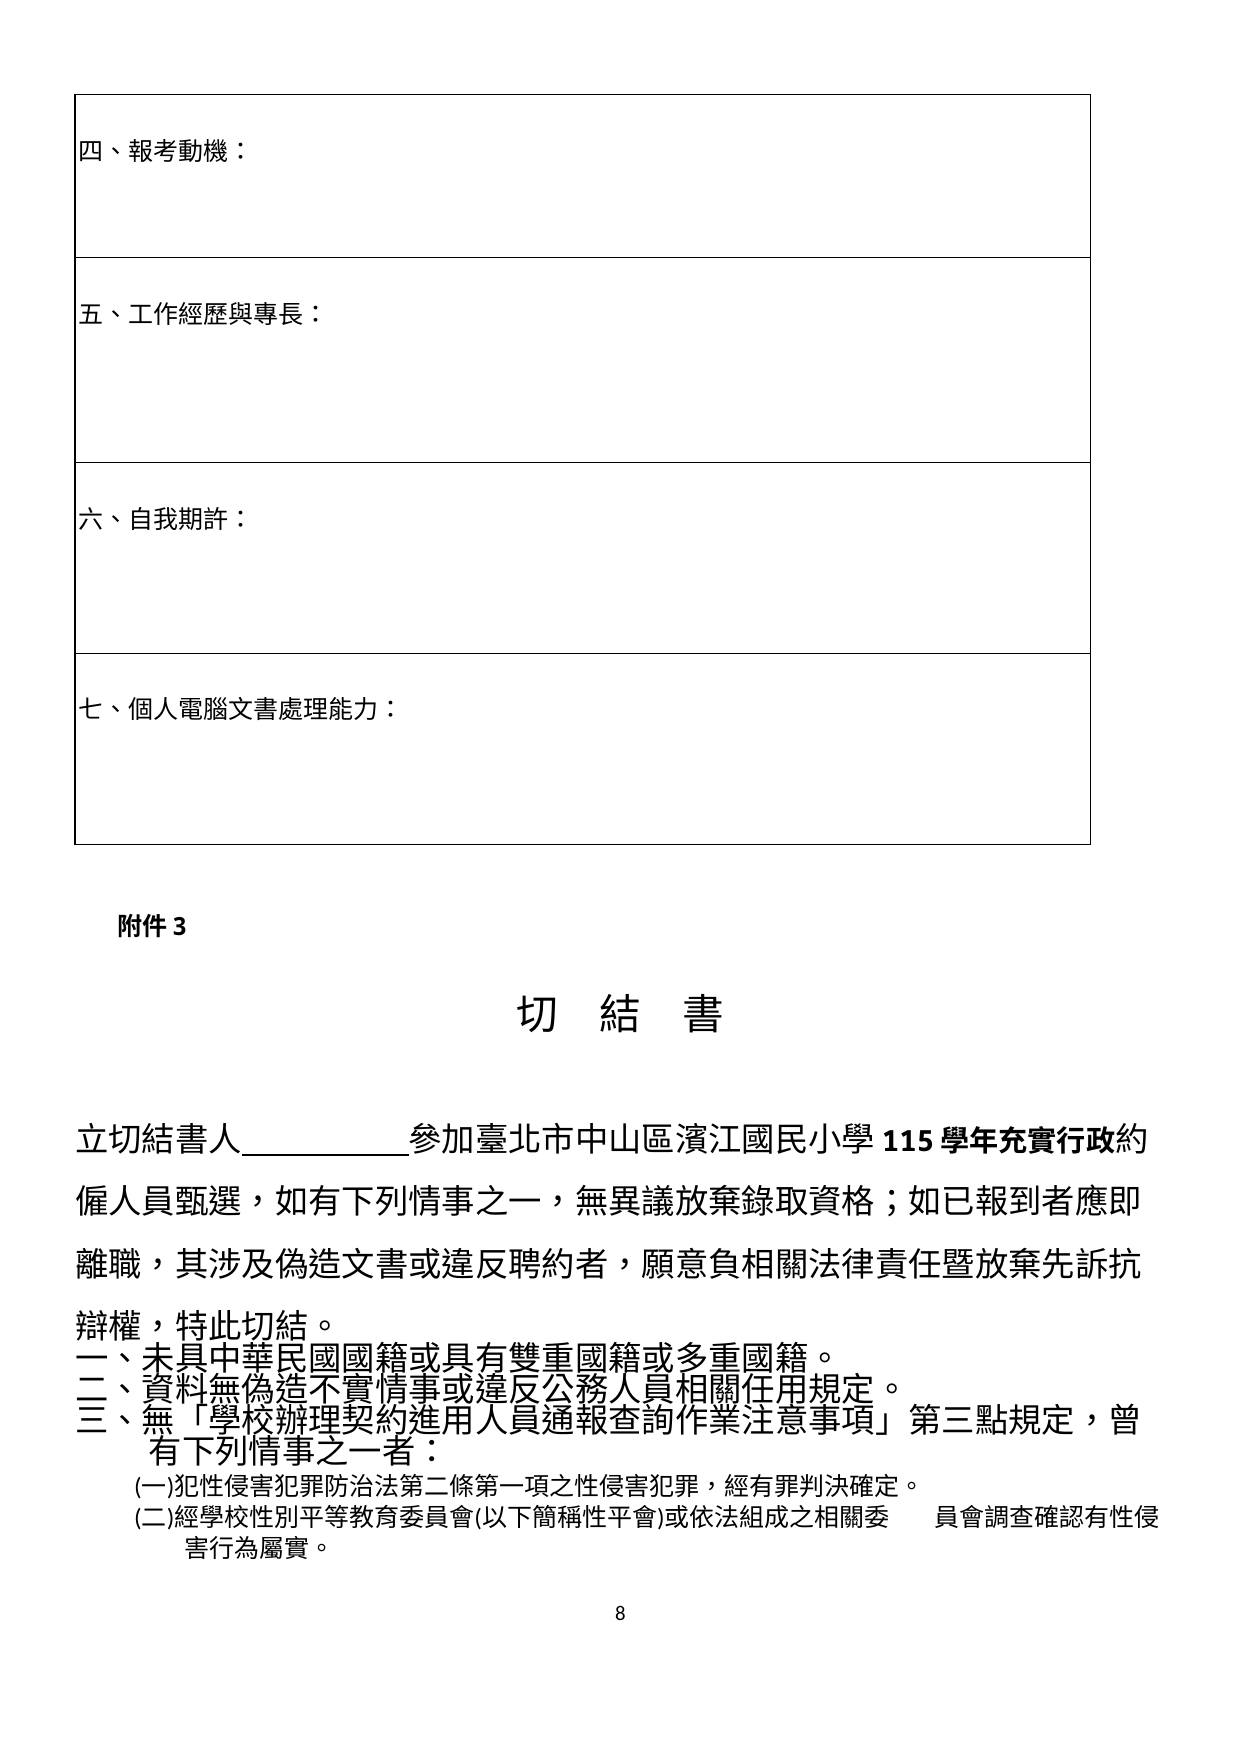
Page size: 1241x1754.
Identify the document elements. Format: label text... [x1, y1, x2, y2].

text 二、資料無偽造不實情事或違反公務人員相關任用規定。 [199, 1376, 248, 1407]
text (一)犯性侵害犯罪防治法第二條第一項之性侵害犯罪，經有罪判決確定。 [134, 1470, 1165, 1501]
text 附件3 [117, 906, 197, 942]
text 一、未具中華民國國籍或具有雙重國籍或多重國籍。 [313, 1346, 336, 1369]
text 立切結書人 參加臺北市中山區濱江國民小學115學年充實行政約僱人員甄選，如有下列情事之一，無異議放棄錄取資格；如已報到者應即離職，其涉及偽造文書或違反聘約者，願意負相關法律責任暨放棄先訴抗辯權，特此切結。 [75, 1095, 1165, 1345]
text 一、未具中華民國國籍或具有雙重國籍或多重國籍。 [580, 1346, 603, 1369]
text 二、資料無偽造不實情事或違反公務人員相關任用規定。 [75, 1376, 200, 1407]
text [102, 899, 212, 950]
text 一、未具中華民國國籍或具有雙重國籍或多重國籍。 [346, 1346, 369, 1369]
text 一、未具中華民國國籍或具有雙重國籍或多重國籍。 [159, 1345, 1165, 1376]
text 一、未具中華民國國籍或具有雙重國籍或多重國籍。 [75, 1345, 157, 1376]
table_cell 五、工作經歷與專長： [76, 258, 1090, 462]
text 三、無「學校辦理契約進用人員通報查詢作業注意事項」第三點規定，曾有下列情事之一者： [75, 1407, 1165, 1470]
text 切 結 書 [75, 970, 1165, 1032]
table_cell 四、報考動機： [76, 95, 1090, 257]
table_cell 七、個人電腦文書處理能力： [76, 654, 1090, 844]
text 二、資料無偽造不實情事或違反公務人員相關任用規定。 [249, 1376, 684, 1407]
table_cell 六、自我期許： [76, 463, 1090, 652]
text 一、未具中華民國國籍或具有雙重國籍或多重國籍。 [746, 1346, 769, 1369]
text 二、資料無偽造不實情事或違反公務人員相關任用規定。 [685, 1376, 1165, 1407]
text (二)經學校性別平等教育委員會(以下簡稱性平會)或依法組成之相關委 員會調查確認有性侵害行為屬實。 [134, 1501, 1165, 1564]
